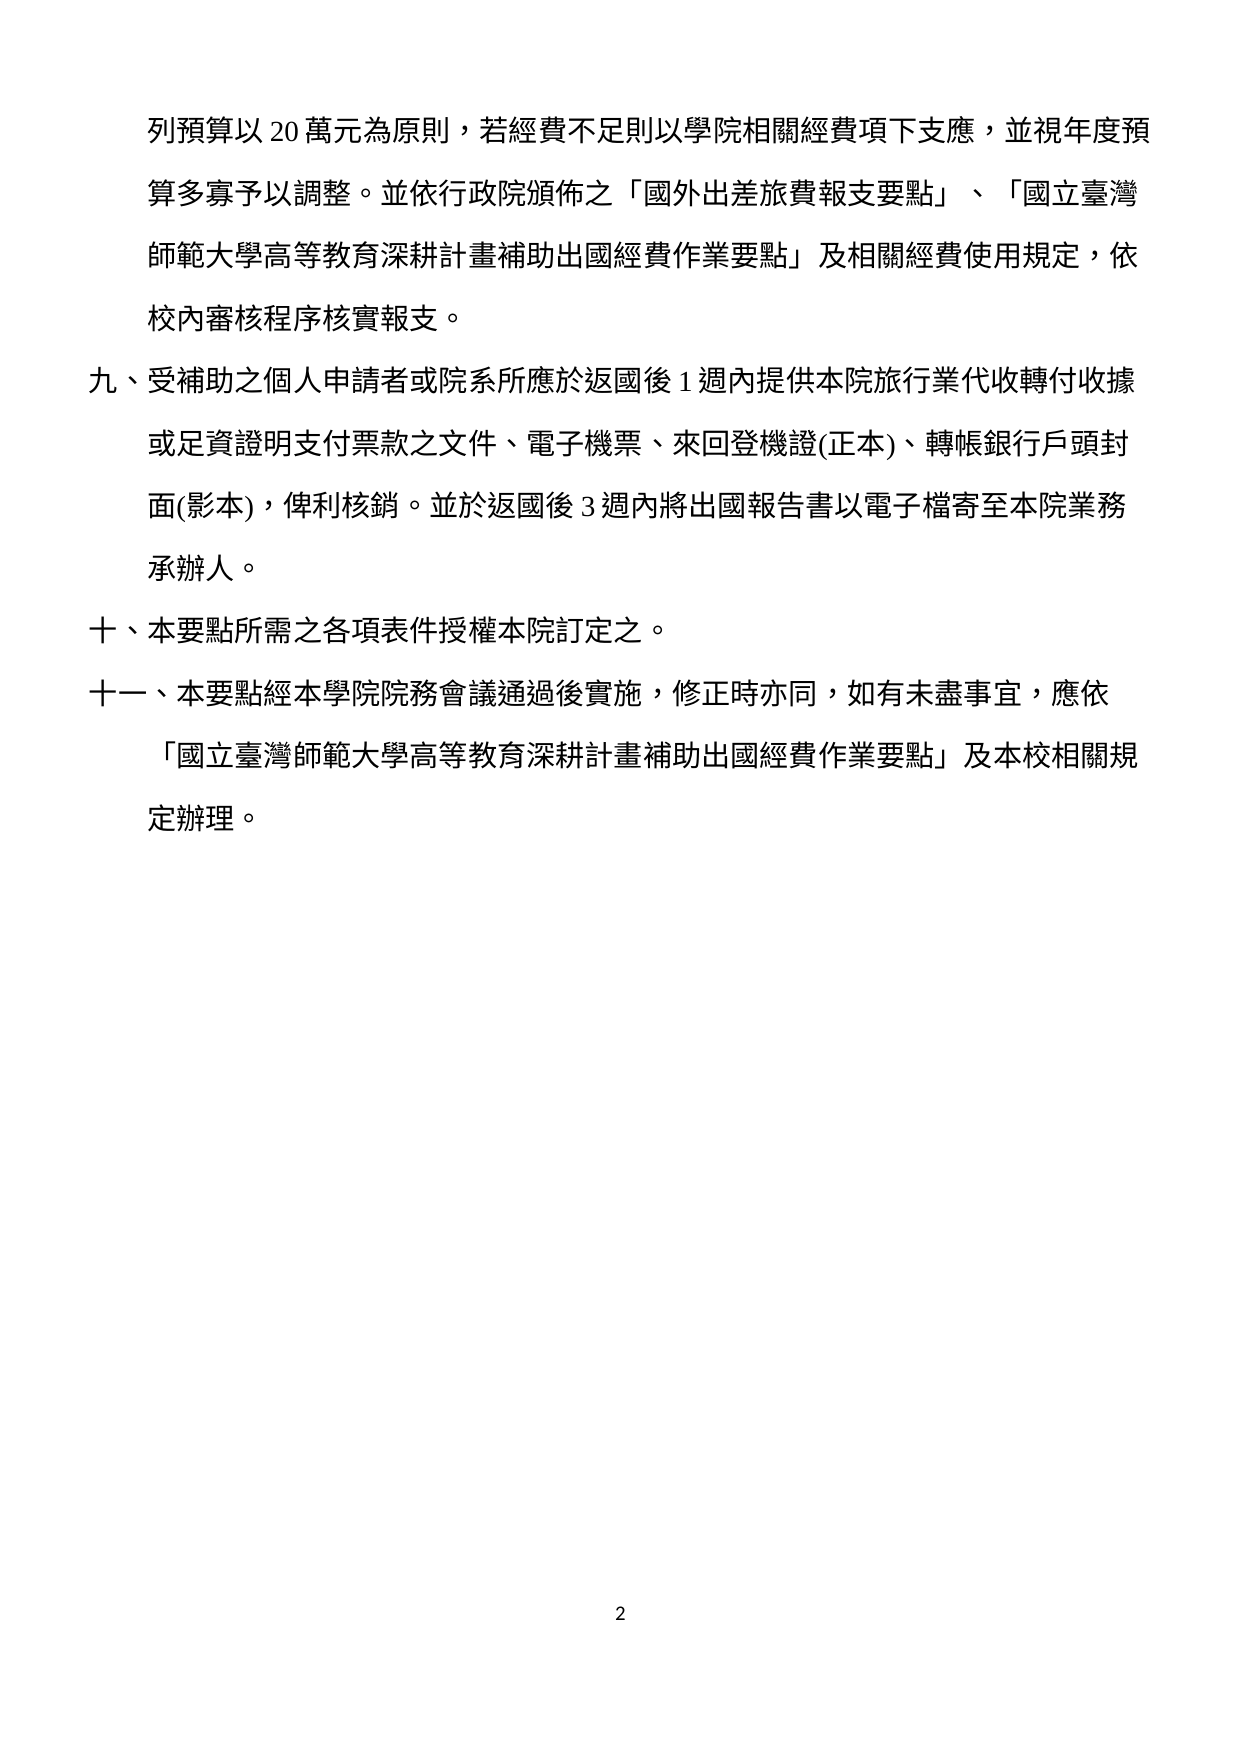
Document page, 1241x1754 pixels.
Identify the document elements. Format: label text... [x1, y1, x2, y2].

text 十、本要點所需之各項表件授權本院訂定之。 [89, 587, 1152, 650]
text 九、受補助之個人申請者或院系所應於返國後1週內提供本院旅行業代收轉付收據或足資證明支付票款之文件、電子機票、來回登機證(正本)、轉帳銀行戶頭封面(影本)，俾利核銷。並於返國後3週內將出國報告書以電子檔寄至本院業務承辦人。 [89, 337, 1152, 587]
text 十一、本要點經本學院院務會議通過後實施，修正時亦同，如有未盡事宜，應依「國立臺灣師範大學高等教育深耕計畫補助出國經費作業要點」及本校相關規定辦理。 [89, 650, 1152, 837]
text 列預算以20萬元為原則，若經費不足則以學院相關經費項下支應，並視年度預算多寡予以調整。並依行政院頒佈之「國外出差旅費報支要點」、「國立臺灣師範大學高等教育深耕計畫補助出國經費作業要點」及相關經費使用規定，依校內審核程序核實報支。 [89, 87, 1152, 337]
